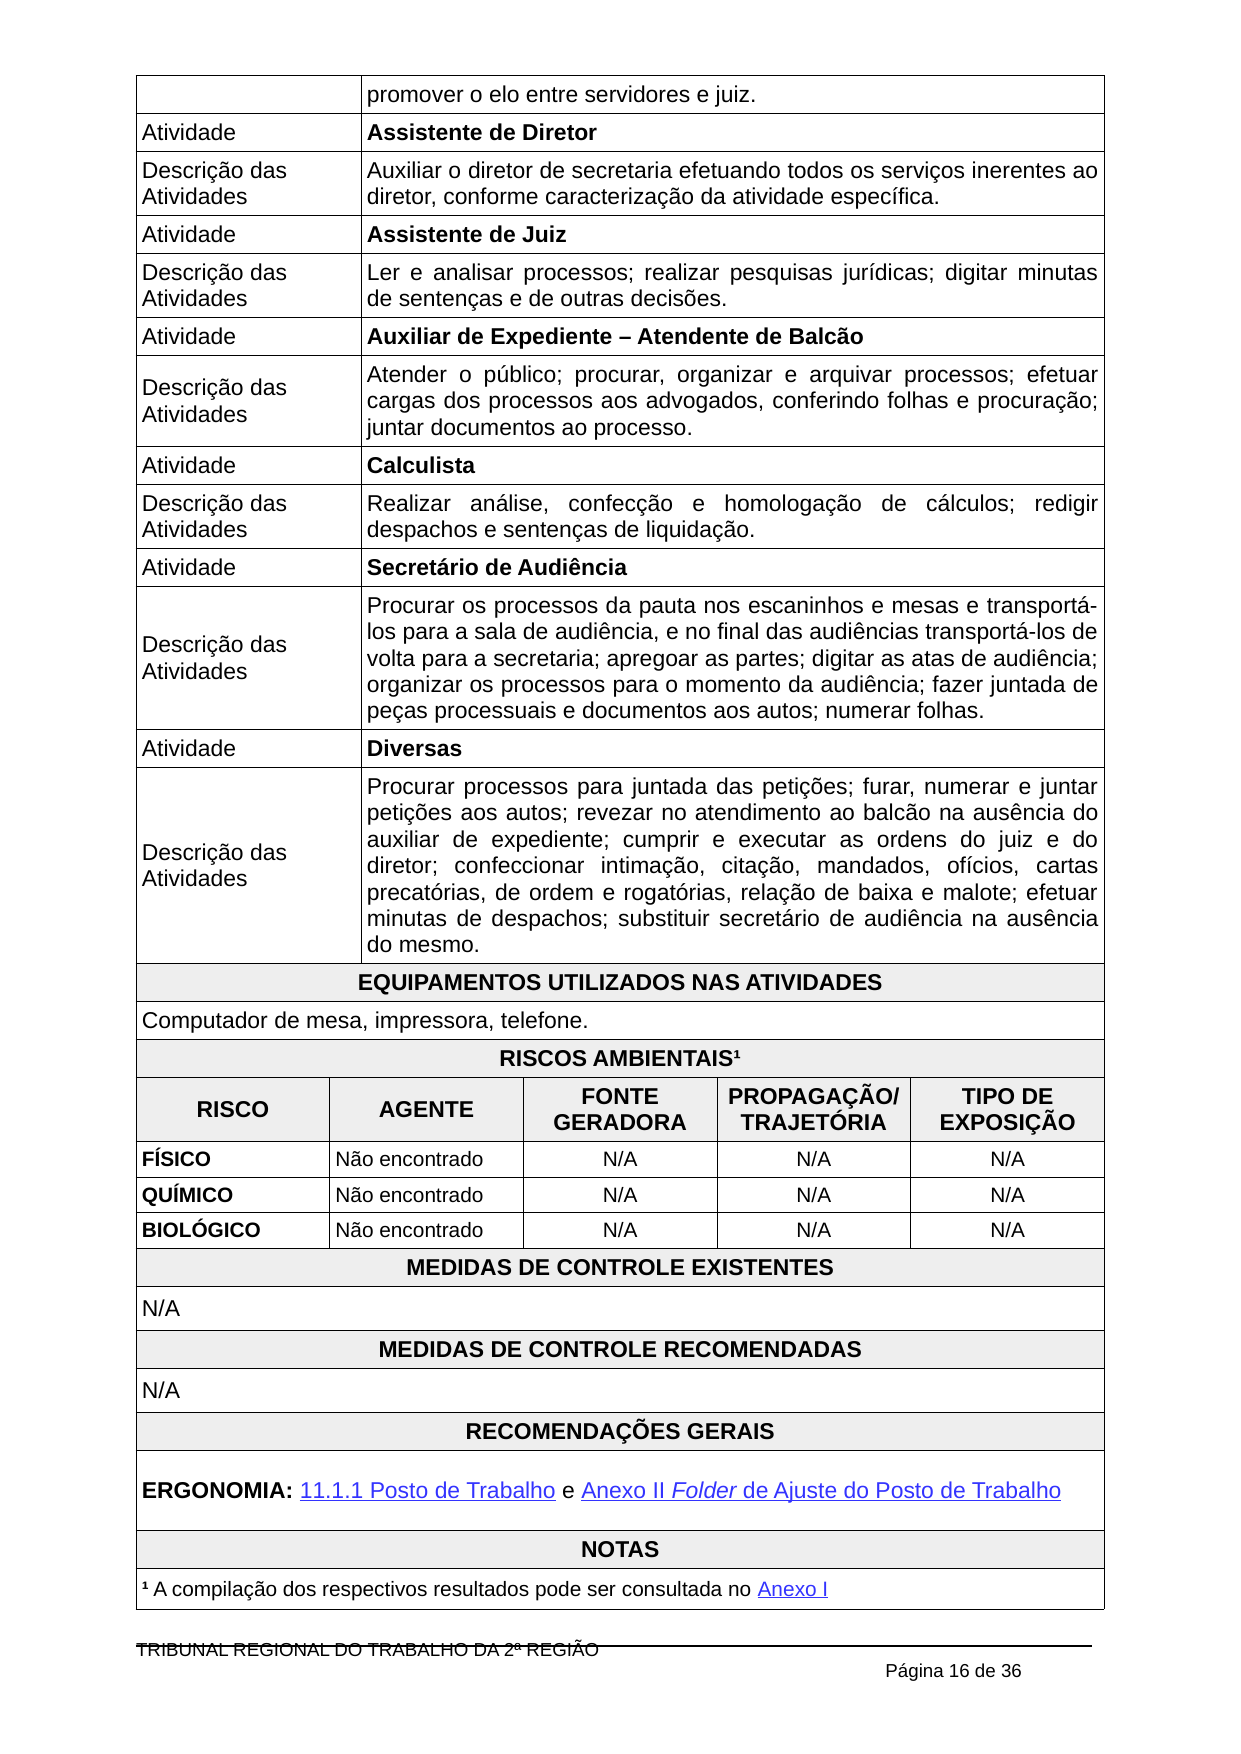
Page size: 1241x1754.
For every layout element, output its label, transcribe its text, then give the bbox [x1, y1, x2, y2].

table_cell FONTE GERADORA [524, 1078, 717, 1141]
table_cell MEDIDAS DE CONTROLE EXISTENTES [137, 1249, 1104, 1286]
table_cell MEDIDAS DE CONTROLE RECOMENDADAS [137, 1331, 1104, 1368]
table_cell Atividade [137, 730, 361, 767]
table_cell PROPAGAÇÃO/ TRAJETÓRIA [718, 1078, 910, 1141]
table_cell [137, 76, 361, 113]
table_cell Atividade [137, 549, 361, 586]
table_cell Secretário de Audiência [362, 549, 1104, 586]
table_cell FÍSICO [137, 1142, 329, 1177]
table_cell Atividade [137, 318, 361, 355]
table_cell N/A [718, 1142, 910, 1177]
table_cell ERGONOMIA: 11.1.1 Posto de Trabalho e Anexo II Folder de Ajuste do Posto de Trabalho [137, 1451, 1104, 1530]
table_cell Descrição das Atividades [137, 152, 361, 215]
table_cell Descrição das Atividades [137, 485, 361, 548]
table_cell Atividade [137, 216, 361, 253]
table_cell AGENTE [330, 1078, 523, 1141]
table_cell N/A [718, 1213, 910, 1248]
table_cell Calculista [362, 447, 1104, 484]
table_cell N/A [137, 1369, 1104, 1412]
table_cell Assistente de Diretor [362, 114, 1104, 151]
table_cell BIOLÓGICO [137, 1213, 329, 1248]
table_cell Não encontrado [330, 1142, 523, 1177]
table_cell promover o elo entre servidores e juiz. [362, 76, 1104, 113]
table_cell Não encontrado [330, 1178, 523, 1212]
table_cell Auxiliar o diretor de secretaria efetuando todos os serviços inerentes ao diretor, conforme caracterização da atividade específica. [362, 152, 1104, 215]
table_cell Descrição das Atividades [137, 254, 361, 317]
table_cell N/A [524, 1213, 717, 1248]
table_cell Atividade [137, 447, 361, 484]
table_cell Descrição das Atividades [137, 768, 361, 963]
table_cell Descrição das Atividades [137, 356, 361, 446]
table_cell EQUIPAMENTOS UTILIZADOS NAS ATIVIDADES [137, 964, 1104, 1001]
table_cell Procurar os processos da pauta nos escaninhos e mesas e transportá-los para a sala de audiência, e no final das audiências transportá-los de volta para a secretaria; apregoar as partes; digitar as atas de audiência; organizar os processos para o momento da audiência; fazer juntada de peças processuais e documentos aos autos; numerar folhas. [362, 587, 1104, 729]
table_cell Atividade [137, 114, 361, 151]
table_cell RISCO [137, 1078, 329, 1141]
table_cell N/A [524, 1178, 717, 1212]
table_cell Não encontrado [330, 1213, 523, 1248]
table_cell Realizar análise, confecção e homologação de cálculos; redigir despachos e sentenças de liquidação. [362, 485, 1104, 548]
table_cell N/A [137, 1287, 1104, 1330]
table_cell Descrição das Atividades [137, 587, 361, 729]
table_cell Diversas [362, 730, 1104, 767]
table_cell TIPO DE EXPOSIÇÃO [911, 1078, 1104, 1141]
table_cell Procurar processos para juntada das petições; furar, numerar e juntar petições aos autos; revezar no atendimento ao balcão na ausência do auxiliar de expediente; cumprir e executar as ordens do juiz e do diretor; confeccionar intimação, citação, mandados, ofícios, cartas precatórias, de ordem e rogatórias, relação de baixa e malote; efetuar minutas de despachos; substituir secretário de audiência na ausência do mesmo. [362, 768, 1104, 963]
table_cell N/A [911, 1213, 1104, 1248]
table_cell N/A [718, 1178, 910, 1212]
table_cell Computador de mesa, impressora, telefone. [137, 1002, 1104, 1039]
table_cell Ler e analisar processos; realizar pesquisas jurídicas; digitar minutas de sentenças e de outras decisões. [362, 254, 1104, 317]
table_cell QUÍMICO [137, 1178, 329, 1212]
table_cell RISCOS AMBIENTAIS¹ [137, 1040, 1104, 1077]
table_cell Atender o público; procurar, organizar e arquivar processos; efetuar cargas dos processos aos advogados, conferindo folhas e procuração; juntar documentos ao processo. [362, 356, 1104, 446]
table_cell Assistente de Juiz [362, 216, 1104, 253]
table_cell N/A [911, 1178, 1104, 1212]
table_cell NOTAS [137, 1531, 1104, 1568]
table_cell N/A [911, 1142, 1104, 1177]
table_cell Auxiliar de Expediente – Atendente de Balcão [362, 318, 1104, 355]
table_cell N/A [524, 1142, 717, 1177]
table_cell RECOMENDAÇÕES GERAIS [137, 1413, 1104, 1450]
table_cell ¹ A compilação dos respectivos resultados pode ser consultada no Anexo I [137, 1569, 1104, 1609]
